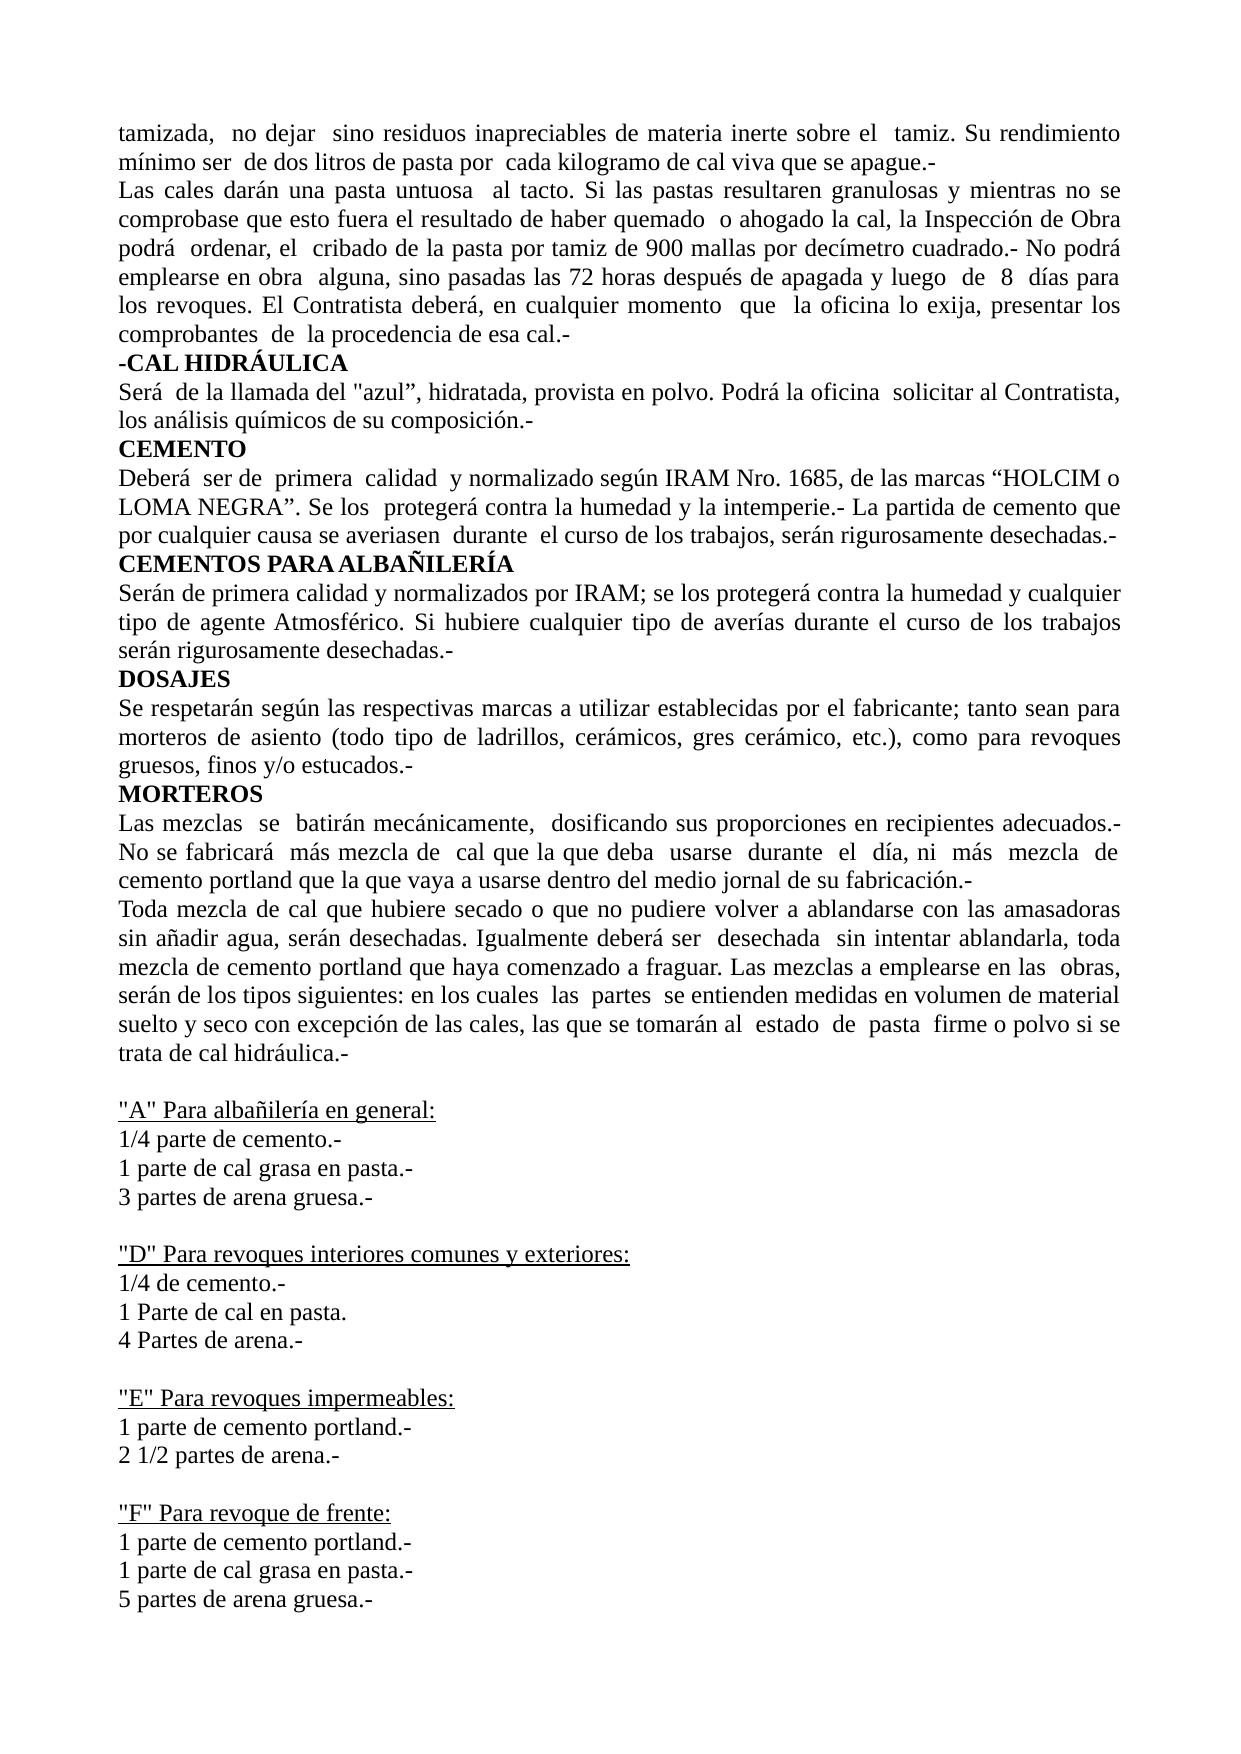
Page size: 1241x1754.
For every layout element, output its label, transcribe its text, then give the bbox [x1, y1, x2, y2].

text 1 parte de cal grasa en pasta.- [118, 1153, 1122, 1182]
text Será de la llamada del "azul”, hidratada, provista en polvo. Podrá la oficina solicitar al Contratista, los análisis químicos de su composición.- [118, 377, 1122, 434]
text CEMENTOS PARA ALBAÑILERÍA [118, 549, 1122, 578]
text "F" Para revoque de frente: [118, 1498, 1122, 1527]
text -CAL HIDRÁULICA [118, 348, 1122, 377]
text 1 parte de cemento portland.- [118, 1412, 1122, 1441]
text 2 1/2 partes de arena.- [118, 1441, 1122, 1469]
text tamizada, no dejar sino residuos inapreciables de materia inerte sobre el tamiz. Su rendimiento mínimo ser de dos litros de pasta por cada kilogramo de cal viva que se apague.- [118, 118, 1122, 176]
text "A" Para albañilería en general: [118, 1096, 1122, 1124]
text 3 partes de arena gruesa.- [118, 1182, 1122, 1211]
text 1/4 de cemento.- [118, 1268, 1122, 1297]
text "D" Para revoques interiores comunes y exteriores: [118, 1239, 1122, 1268]
text 1 Parte de cal en pasta. [118, 1297, 1122, 1326]
text Deberá ser de primera calidad y normalizado según IRAM Nro. 1685, de las marcas “HOLCIM o LOMA NEGRA”. Se los protegerá contra la humedad y la intemperie.- La partida de cemento que por cualquier causa se averiasen durante el curso de los trabajos, serán rigurosamente desechadas.- [118, 463, 1122, 549]
text "E" Para revoques impermeables: [118, 1383, 1122, 1412]
text 1/4 parte de cemento.- [118, 1124, 1122, 1153]
text Se respetarán según las respectivas marcas a utilizar establecidas por el fabricante; tanto sean para morteros de asiento (todo tipo de ladrillos, cerámicos, gres cerámico, etc.), como para revoques gruesos, finos y/o estucados.- [118, 693, 1122, 779]
text 1 parte de cemento portland.- [118, 1527, 1122, 1556]
text CEMENTO [118, 434, 1122, 463]
text 4 Partes de arena.- [118, 1326, 1122, 1354]
text Las mezclas se batirán mecánicamente, dosificando sus proporciones en recipientes adecuados.- No se fabricará más mezcla de cal que la que deba usarse durante el día, ni más mezcla de cemento portland que la que vaya a usarse dentro del medio jornal de su fabricación.- [118, 808, 1122, 894]
text 5 partes de arena gruesa.- [118, 1584, 1122, 1613]
text DOSAJES [118, 664, 1122, 693]
text Las cales darán una pasta untuosa al tacto. Si las pastas resultaren granulosas y mientras no se comprobase que esto fuera el resultado de haber quemado o ahogado la cal, la Inspección de Obra podrá ordenar, el cribado de la pasta por tamiz de 900 mallas por decímetro cuadrado.- No podrá emplearse en obra alguna, sino pasadas las 72 horas después de apagada y luego de 8 días para los revoques. El Contratista deberá, en cualquier momento que la oficina lo exija, presentar los comprobantes de la procedencia de esa cal.- [118, 176, 1122, 348]
text Toda mezcla de cal que hubiere secado o que no pudiere volver a ablandarse con las amasadoras sin añadir agua, serán desechadas. Igualmente deberá ser desechada sin intentar ablandarla, toda mezcla de cemento portland que haya comenzado a fraguar. Las mezclas a emplearse en las obras, serán de los tipos siguientes: en los cuales las partes se entienden medidas en volumen de material suelto y seco con excepción de las cales, las que se tomarán al estado de pasta firme o polvo si se trata de cal hidráulica.- [118, 894, 1122, 1067]
text MORTEROS [118, 779, 1122, 808]
text 1 parte de cal grasa en pasta.- [118, 1556, 1122, 1584]
text Serán de primera calidad y normalizados por IRAM; se los protegerá contra la humedad y cualquier tipo de agente Atmosférico. Si hubiere cualquier tipo de averías durante el curso de los trabajos serán rigurosamente desechadas.- [118, 578, 1122, 664]
